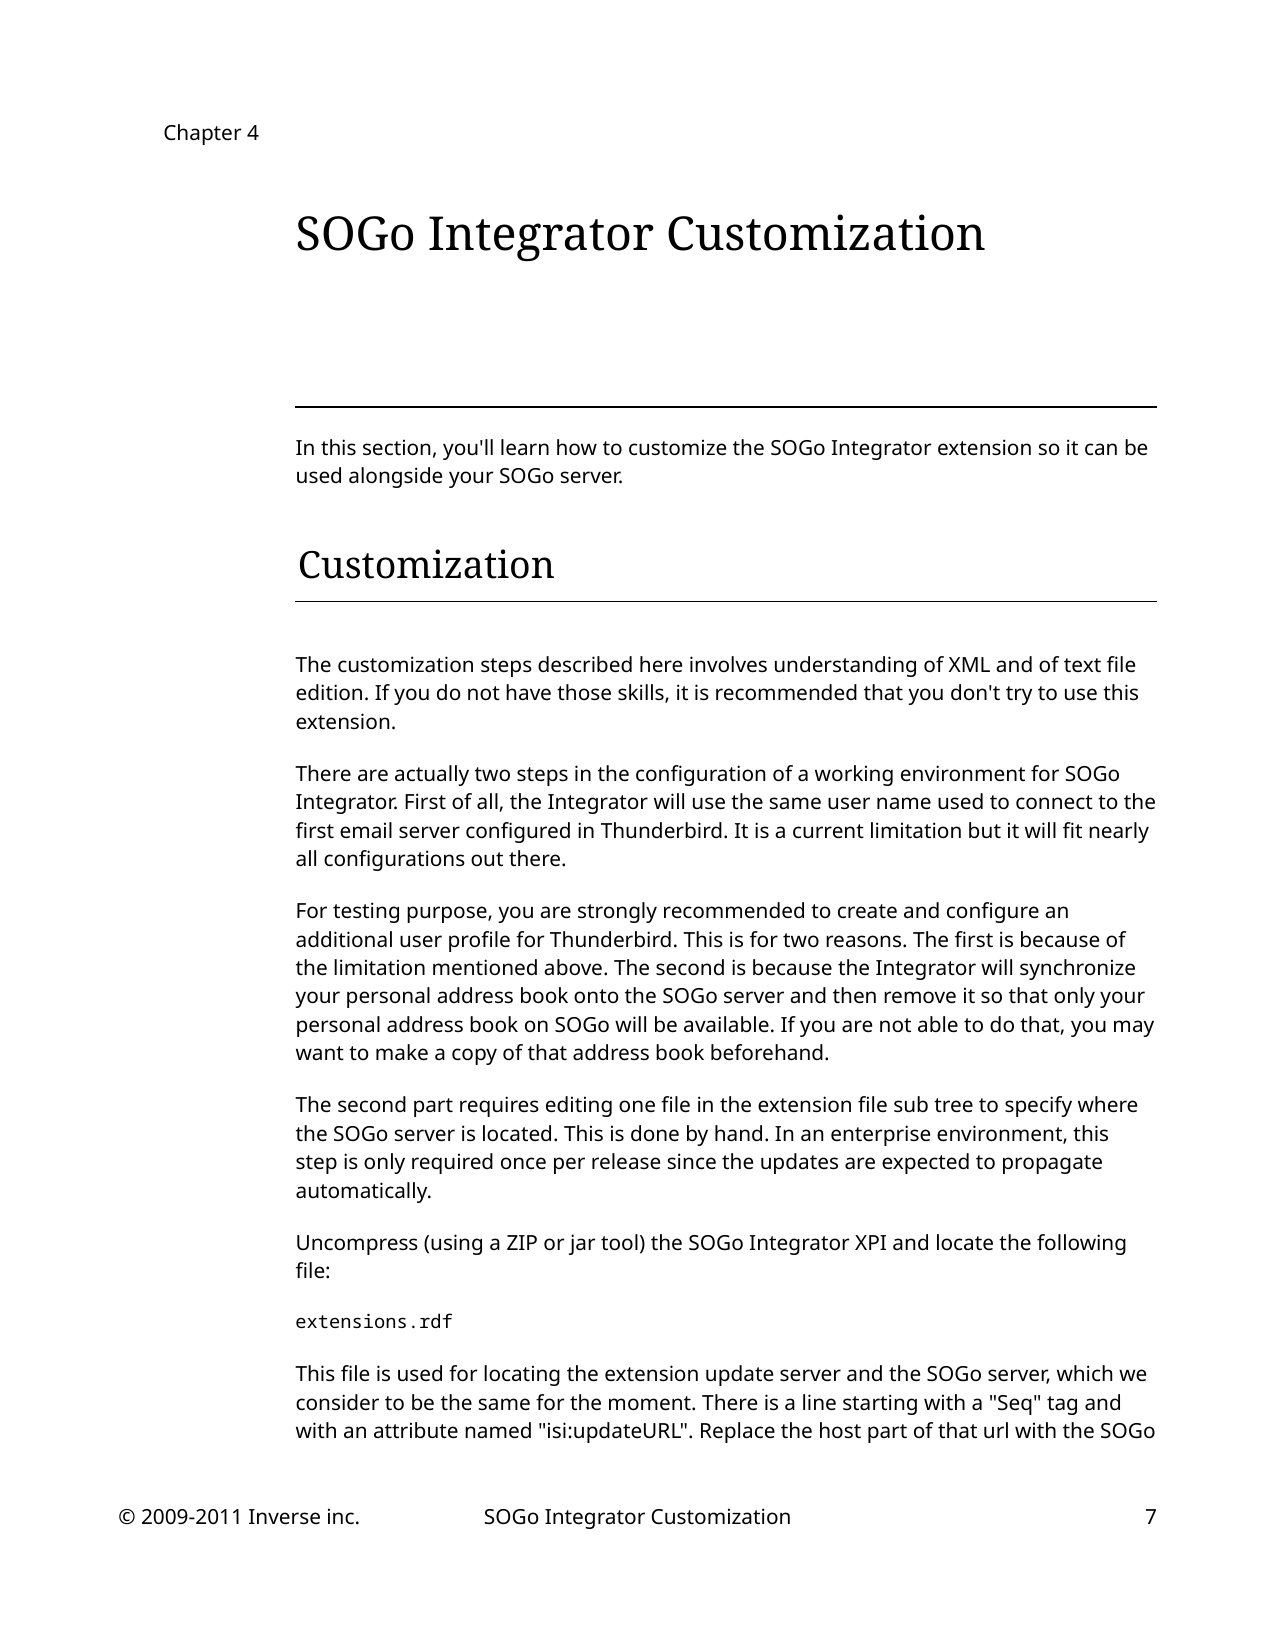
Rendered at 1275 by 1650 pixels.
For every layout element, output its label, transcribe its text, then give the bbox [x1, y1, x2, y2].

text This file is used for locating the extension update server and the SOGo server, which we consider to be the same for the moment. There is a line starting with a "Seq" tag and with an attribute named "isi:updateURL". Replace the host part of that url with the SOGo [295, 1359, 1157, 1445]
text Uncompress (using a ZIP or jar tool) the SOGo Integrator XPI and locate the following file: [295, 1228, 1157, 1285]
text extensions.rdf [295, 1308, 1157, 1334]
text The customization steps described here involves understanding of XML and of text file edition. If you do not have those skills, it is recommended that you don't try to use this extension. [295, 650, 1157, 735]
subtitle SOGo Integrator Customization [295, 201, 1157, 406]
text The second part requires editing one file in the extension file sub tree to specify where the SOGo server is located. This is done by hand. In an enterprise environment, this step is only required once per release since the updates are expected to propagate automatically. [295, 1091, 1157, 1204]
subtitle Customization [295, 538, 1157, 601]
text For testing purpose, you are strongly recommended to create and configure an additional user profile for Thunderbird. This is for two reasons. The first is because of the limitation mentioned above. The second is because the Integrator will synchronize your personal address book onto the SOGo server and then remove it so that only your personal address book on SOGo will be available. If you are not able to do that, you may want to make a copy of that address book beforehand. [295, 896, 1157, 1067]
text In this section, you'll learn how to customize the SOGo Integrator extension so it can be used alongside your SOGo server. [295, 433, 1157, 490]
text There are actually two steps in the configuration of a working environment for SOGo Integrator. First of all, the Integrator will use the same user name used to connect to the first email server configured in Thunderbird. It is a current limitation but it will fit nearly all configurations out there. [295, 759, 1157, 873]
